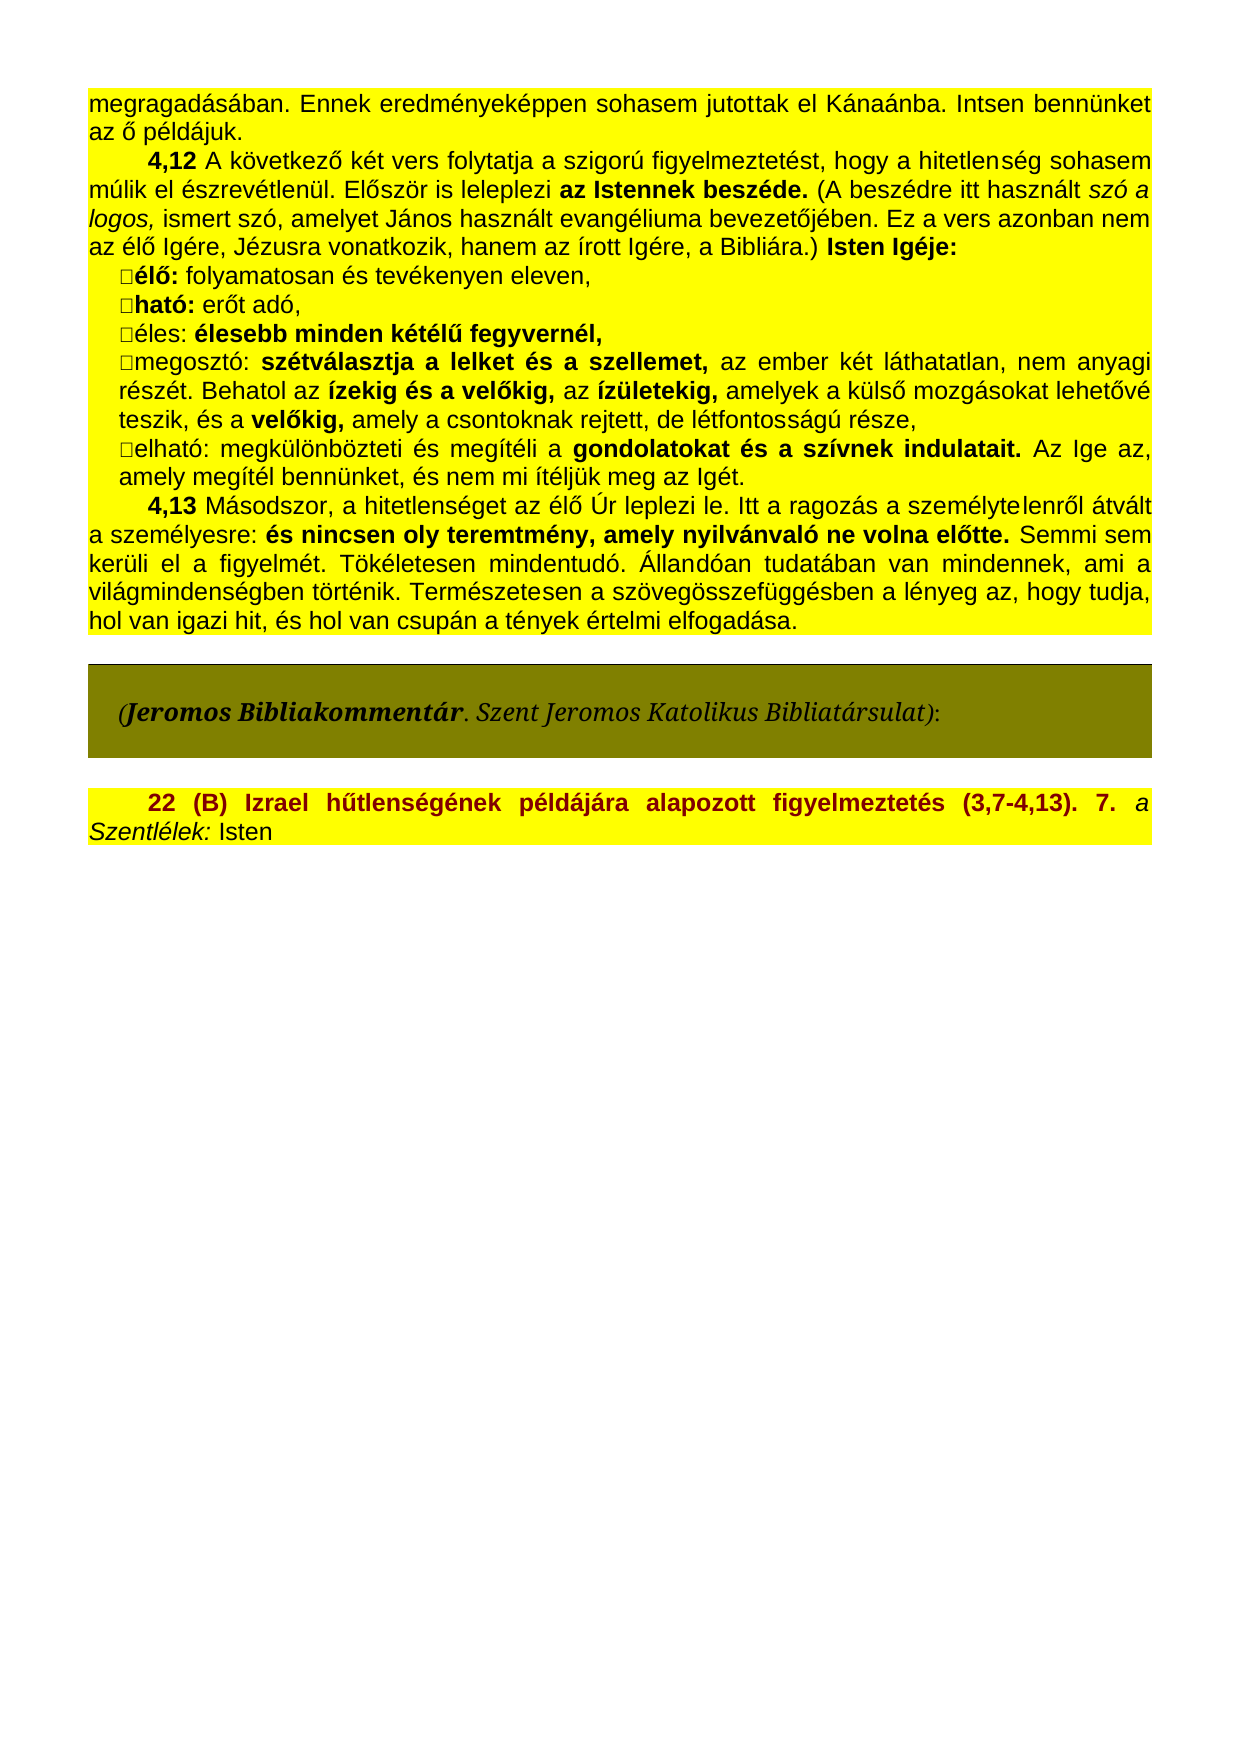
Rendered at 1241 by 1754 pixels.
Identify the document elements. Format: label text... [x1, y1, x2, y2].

text (Jeromos Bibliakommentár. Szent Jeromos Katolikus Bibliatársulat): [88, 665, 1152, 758]
text 22 (B) Izrael hűtlenségének példájára alapozott figyelmeztetés (3,7-4,13). 7. a Szentlélek: Isten [88, 788, 1152, 845]
list élő: folyamatosan és tevékenyen eleven, [88, 261, 1152, 290]
list ható: erőt adó, [88, 290, 1152, 318]
list éles: élesebb minden kétélű fegy­vernél, [88, 318, 1152, 347]
list megosztó: szétválasztja a lelket és a szellemet, az ember két láthatatlan, nem anyagi részét. Behatol az ízekig és a velőkig, az ízületekig, amelyek a külső mozgásokat lehetővé teszik, és a velőkig, amely a csontoknak rejtett, de létfontos­ságú része, [88, 347, 1152, 433]
text 4,13 Másodszor, a hitetlenséget az élő Úr leplezi le. Itt a ragozás a személyte­lenről átvált a személyesre: és nincsen oly teremtmény, amely nyilvánvaló ne volna előtte. Semmi sem kerüli el a fi­gyelmét. Tökéletesen mindentudó. Állan­dóan tudatában van mindennek, ami a világmindenségben történik. Természete­sen a szövegösszefüggésben a lényeg az, hogy tudja, hol van igazi hit, és hol van csupán a tények értelmi elfogadása. [88, 491, 1152, 635]
text megragadásában. Ennek eredményeképpen sohasem jutot­tak el Kánaánba. Intsen bennünket az ő példájuk. [88, 88, 1152, 146]
text 4,12 A következő két vers folytatja a szigorú figyelmeztetést, hogy a hitetlen­ség sohasem múlik el észrevétlenül. Elő­ször is leleplezi az Istennek beszéde. (A beszédre itt használt szó a logos, ismert szó, amelyet János használt evangéliuma bevezetőjében. Ez a vers azonban nem az élő Igére, Jézusra vonatkozik, hanem az írott Igére, a Bibliára.) Isten Igéje: [88, 146, 1152, 261]
list elható: megkülönbözteti és megítéli a gondolatokat és a szívnek indulatait. Az Ige az, amely megítél bennünket, és nem mi ítéljük meg az Igét. [88, 433, 1152, 491]
